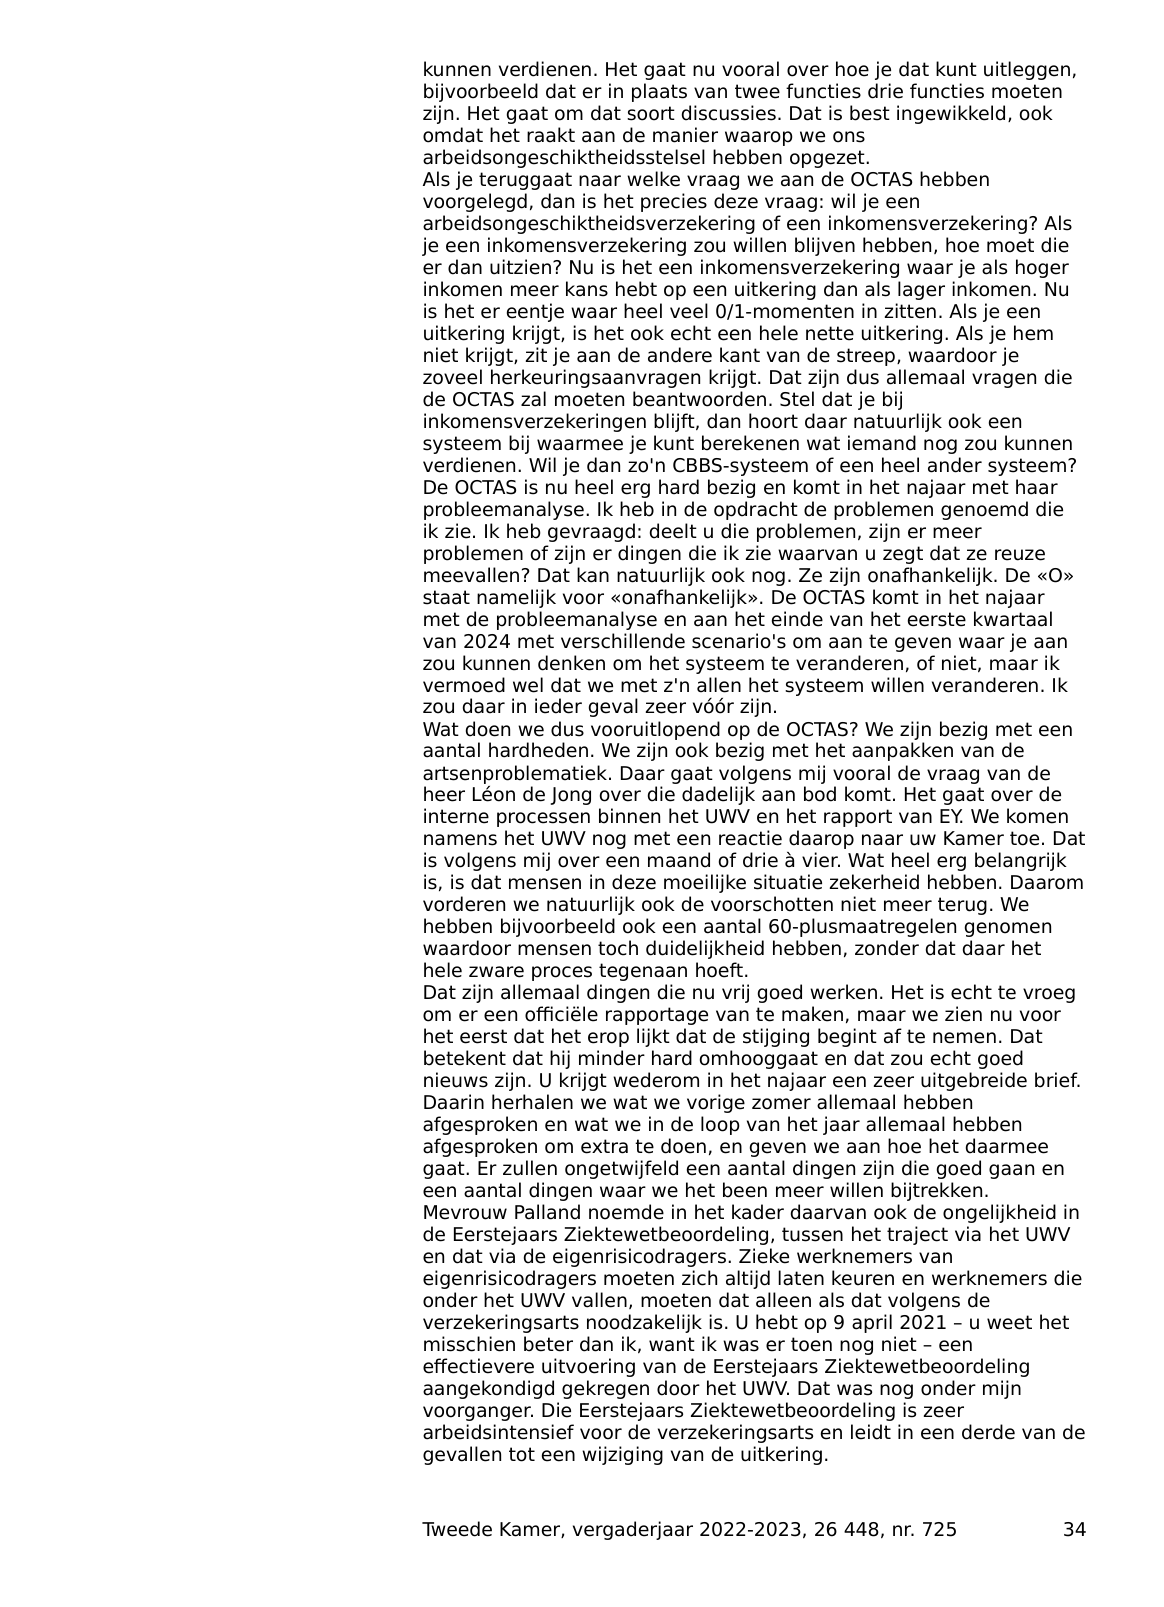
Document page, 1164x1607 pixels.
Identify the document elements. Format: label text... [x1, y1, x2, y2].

text kunnen verdienen. Het gaat nu vooral over hoe je dat kunt uitleggen, bijvoorbeeld dat er in plaats van twee functies drie functies moeten zijn. Het gaat om dat soort discussies. Dat is best ingewikkeld, ook omdat het raakt aan de manier waarop we ons arbeidsongeschiktheidsstelsel hebben opgezet. [422, 59, 1087, 169]
text Wat doen we dus vooruitlopend op de OCTAS? We zijn bezig met een aantal hardheden. We zijn ook bezig met het aanpakken van de artsenproblematiek. Daar gaat volgens mij vooral de vraag van de heer Léon de Jong over die dadelijk aan bod komt. Het gaat over de interne processen binnen het UWV en het rapport van EY. We komen namens het UWV nog met een reactie daarop naar uw Kamer toe. Dat is volgens mij over een maand of drie à vier. Wat heel erg belangrijk is, is dat mensen in deze moeilijke situatie zekerheid hebben. Daarom vorderen we natuurlijk ook de voorschotten niet meer terug. We hebben bijvoorbeeld ook een aantal 60-plusmaatregelen genomen waardoor mensen toch duidelijkheid hebben, zonder dat daar het hele zware proces tegenaan hoeft. [422, 718, 1087, 982]
text Mevrouw Palland noemde in het kader daarvan ook de ongelijkheid in de Eerstejaars Ziektewetbeoordeling, tussen het traject via het UWV en dat via de eigenrisicodragers. Zieke werknemers van eigenrisicodragers moeten zich altijd laten keuren en werknemers die onder het UWV vallen, moeten dat alleen als dat volgens de verzekeringsarts noodzakelijk is. U hebt op 9 april 2021 – u weet het misschien beter dan ik, want ik was er toen nog niet – een effectievere uitvoering van de Eerstejaars Ziektewetbeoordeling aangekondigd gekregen door het UWV. Dat was nog onder mijn voorganger. Die Eerstejaars Ziektewetbeoordeling is zeer arbeidsintensief voor de verzekeringsarts en leidt in een derde van de gevallen tot een wijziging van de uitkering. [422, 1202, 1087, 1466]
text Dat zijn allemaal dingen die nu vrij goed werken. Het is echt te vroeg om er een officiële rapportage van te maken, maar we zien nu voor het eerst dat het erop lijkt dat de stijging begint af te nemen. Dat betekent dat hij minder hard omhooggaat en dat zou echt goed nieuws zijn. U krijgt wederom in het najaar een zeer uitgebreide brief. Daarin herhalen we wat we vorige zomer allemaal hebben afgesproken en wat we in de loop van het jaar allemaal hebben afgesproken om extra te doen, en geven we aan hoe het daarmee gaat. Er zullen ongetwijfeld een aantal dingen zijn die goed gaan en een aantal dingen waar we het been meer willen bijtrekken. [422, 982, 1087, 1202]
text Als je teruggaat naar welke vraag we aan de OCTAS hebben voorgelegd, dan is het precies deze vraag: wil je een arbeidsongeschiktheidsverzekering of een inkomensverzekering? Als je een inkomensverzekering zou willen blijven hebben, hoe moet die er dan uitzien? Nu is het een inkomensverzekering waar je als hoger inkomen meer kans hebt op een uitkering dan als lager inkomen. Nu is het er eentje waar heel veel 0/1-momenten in zitten. Als je een uitkering krijgt, is het ook echt een hele nette uitkering. Als je hem niet krijgt, zit je aan de andere kant van de streep, waardoor je zoveel herkeuringsaanvragen krijgt. Dat zijn dus allemaal vragen die de OCTAS zal moeten beantwoorden. Stel dat je bij inkomensverzekeringen blijft, dan hoort daar natuurlijk ook een systeem bij waarmee je kunt berekenen wat iemand nog zou kunnen verdienen. Wil je dan zo'n CBBS-systeem of een heel ander systeem? [422, 169, 1087, 477]
text De OCTAS is nu heel erg hard bezig en komt in het najaar met haar probleemanalyse. Ik heb in de opdracht de problemen genoemd die ik zie. Ik heb gevraagd: deelt u die problemen, zijn er meer problemen of zijn er dingen die ik zie waarvan u zegt dat ze reuze meevallen? Dat kan natuurlijk ook nog. Ze zijn onafhankelijk. De «O» staat namelijk voor «onafhankelijk». De OCTAS komt in het najaar met de probleemanalyse en aan het einde van het eerste kwartaal van 2024 met verschillende scenario's om aan te geven waar je aan zou kunnen denken om het systeem te veranderen, of niet, maar ik vermoed wel dat we met z'n allen het systeem willen veranderen. Ik zou daar in ieder geval zeer vóór zijn. [422, 477, 1087, 718]
